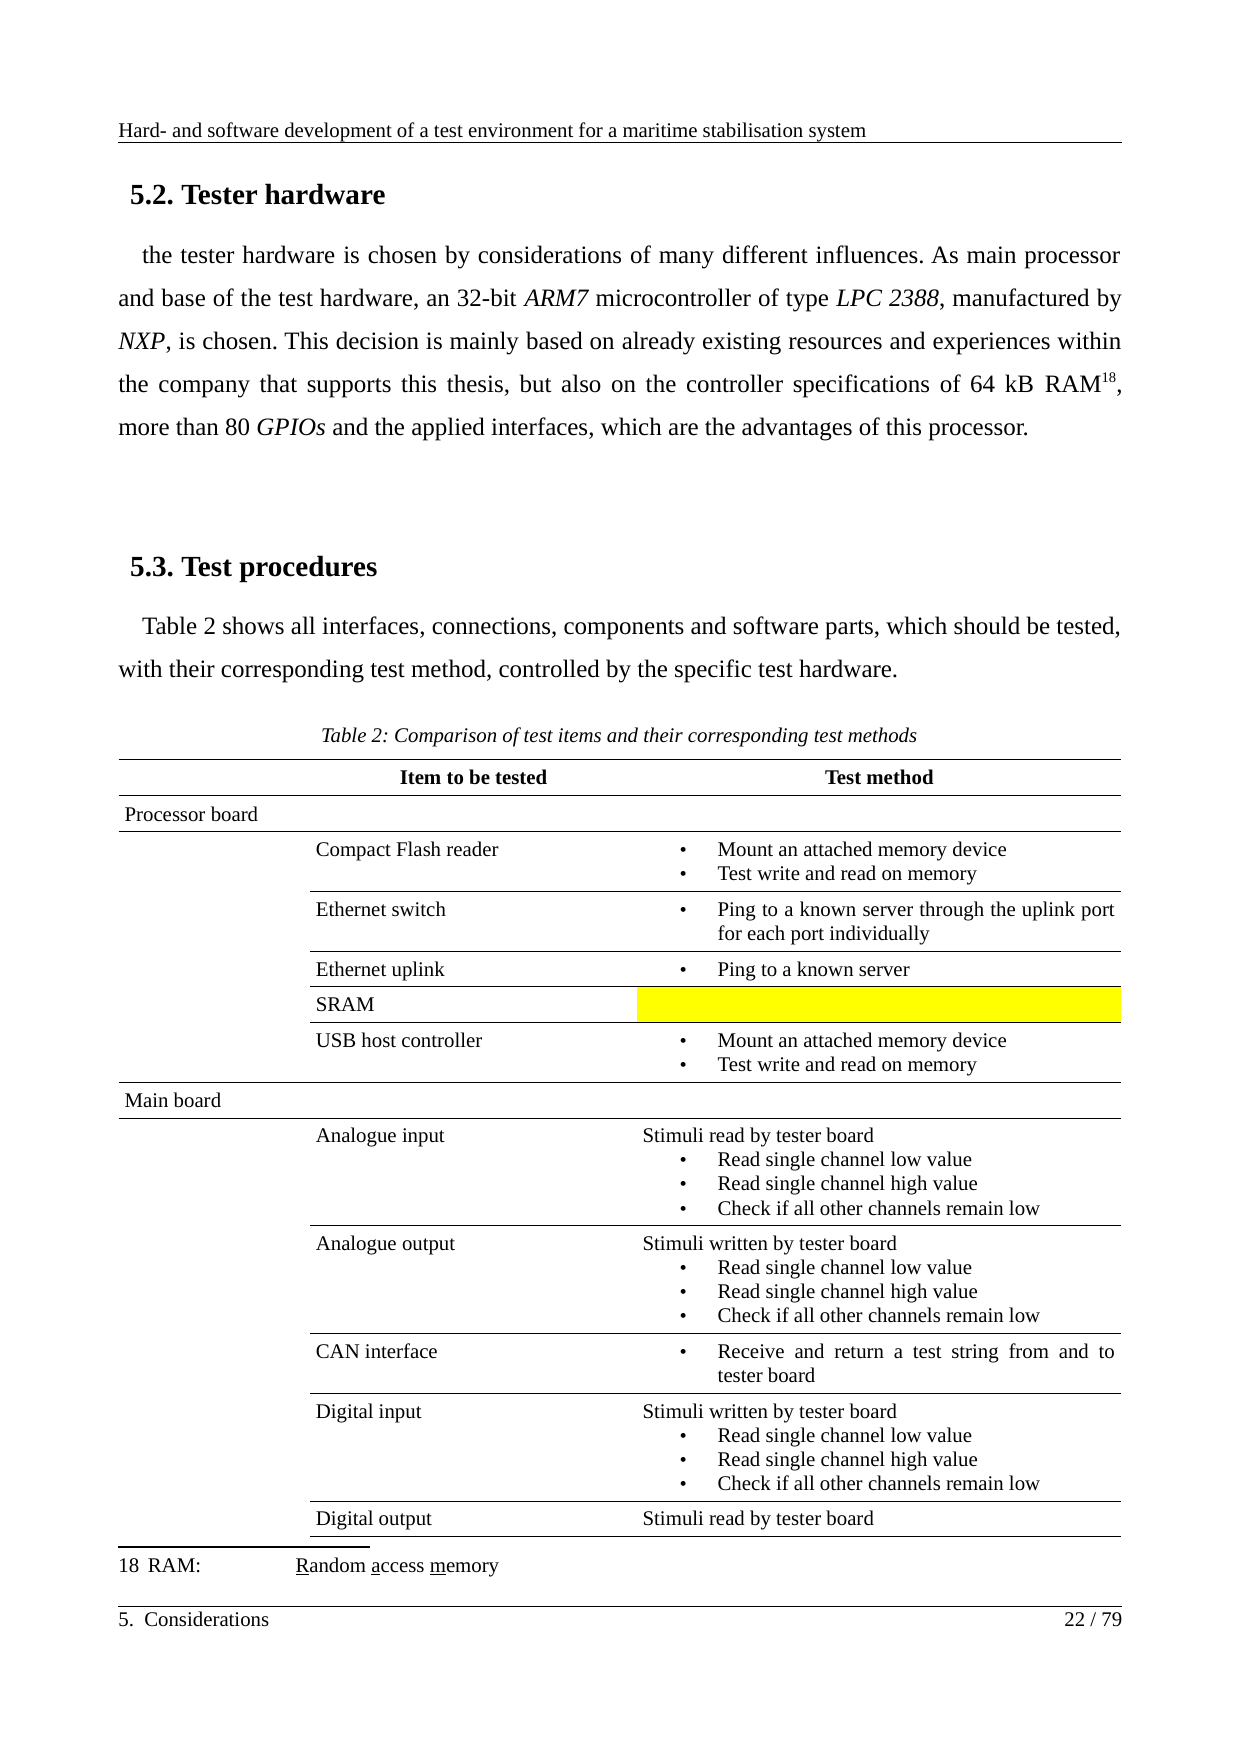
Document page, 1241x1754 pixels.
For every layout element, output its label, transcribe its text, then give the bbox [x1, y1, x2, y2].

text the tester hardware is chosen by considerations of many different influences. As main processor and base of the test hardware, an 32-bit ARM7 microcontroller of type LPC 2388, manufactured by NXP, is chosen. This decision is mainly based on already existing resources and experiences within the company that supports this thesis, but also on the controller specifications of 64 kB RAM, more than 80 GPIOs and the applied interfaces, which are the advantages of this processor. [118, 240, 1122, 441]
table_cell [119, 1119, 310, 1225]
table_cell USB host controller [310, 1023, 637, 1082]
table_cell Processor board [119, 796, 1121, 831]
table_cell Receive and return a test string from and to tester board [637, 1334, 1121, 1393]
subtitle Tester hardware [118, 177, 1122, 211]
table_cell [119, 832, 310, 891]
text Table 2: Comparison of test items and their corresponding test methods [118, 723, 1122, 747]
table_cell [119, 1022, 310, 1082]
table_cell Main board [119, 1083, 1121, 1117]
table_cell [119, 1333, 310, 1393]
text RAM: Random access memory [118, 1553, 1122, 1577]
table_cell Analogue input [310, 1119, 637, 1225]
table_cell Ping to a known server [637, 952, 1121, 986]
table_cell Digital input [310, 1394, 637, 1501]
table_header Item to be tested [310, 760, 637, 795]
text Table 2 shows all interfaces, connections, components and software parts, which should be tested, with their corresponding test method, controlled by the specific test hardware. [118, 611, 1122, 683]
table_cell Ethernet uplink [310, 952, 637, 986]
table_cell [119, 1501, 310, 1536]
table_cell Ping to a known server through the uplink port for each port individually [637, 892, 1121, 951]
table_cell Stimuli written by tester board Read single channel low value Read single channel high value Check if all other channels remain low [637, 1226, 1121, 1333]
table_cell SRAM [310, 987, 637, 1022]
table_cell CAN interface [310, 1334, 637, 1393]
table_cell Ethernet switch [310, 892, 637, 951]
table_cell Mount an attached memory device Test write and read on memory [637, 832, 1121, 891]
table_cell Stimuli written by tester board Read single channel low value Read single channel high value Check if all other channels remain low [637, 1394, 1121, 1501]
table_cell Analogue output [310, 1226, 637, 1333]
table_header Test method [637, 760, 1121, 795]
table_cell [637, 987, 1121, 1022]
table_cell [119, 951, 310, 986]
table_cell [119, 1393, 310, 1501]
table_cell [119, 1225, 310, 1333]
table_cell Stimuli read by tester board Read single channel low value Read single channel high value Check if all other channels remain low [637, 1119, 1121, 1225]
table_cell Mount an attached memory device Test write and read on memory [637, 1023, 1121, 1082]
table_cell [119, 986, 310, 1022]
table_cell Stimuli read by tester board Write single channel low value Write single channel high value Check if all other channels remain low [637, 1502, 1121, 1536]
table_cell Compact Flash reader [310, 832, 637, 891]
table_cell Digital output [310, 1502, 637, 1536]
subtitle Test procedures [118, 549, 1122, 582]
table_cell [119, 891, 310, 951]
table_header [119, 760, 310, 795]
